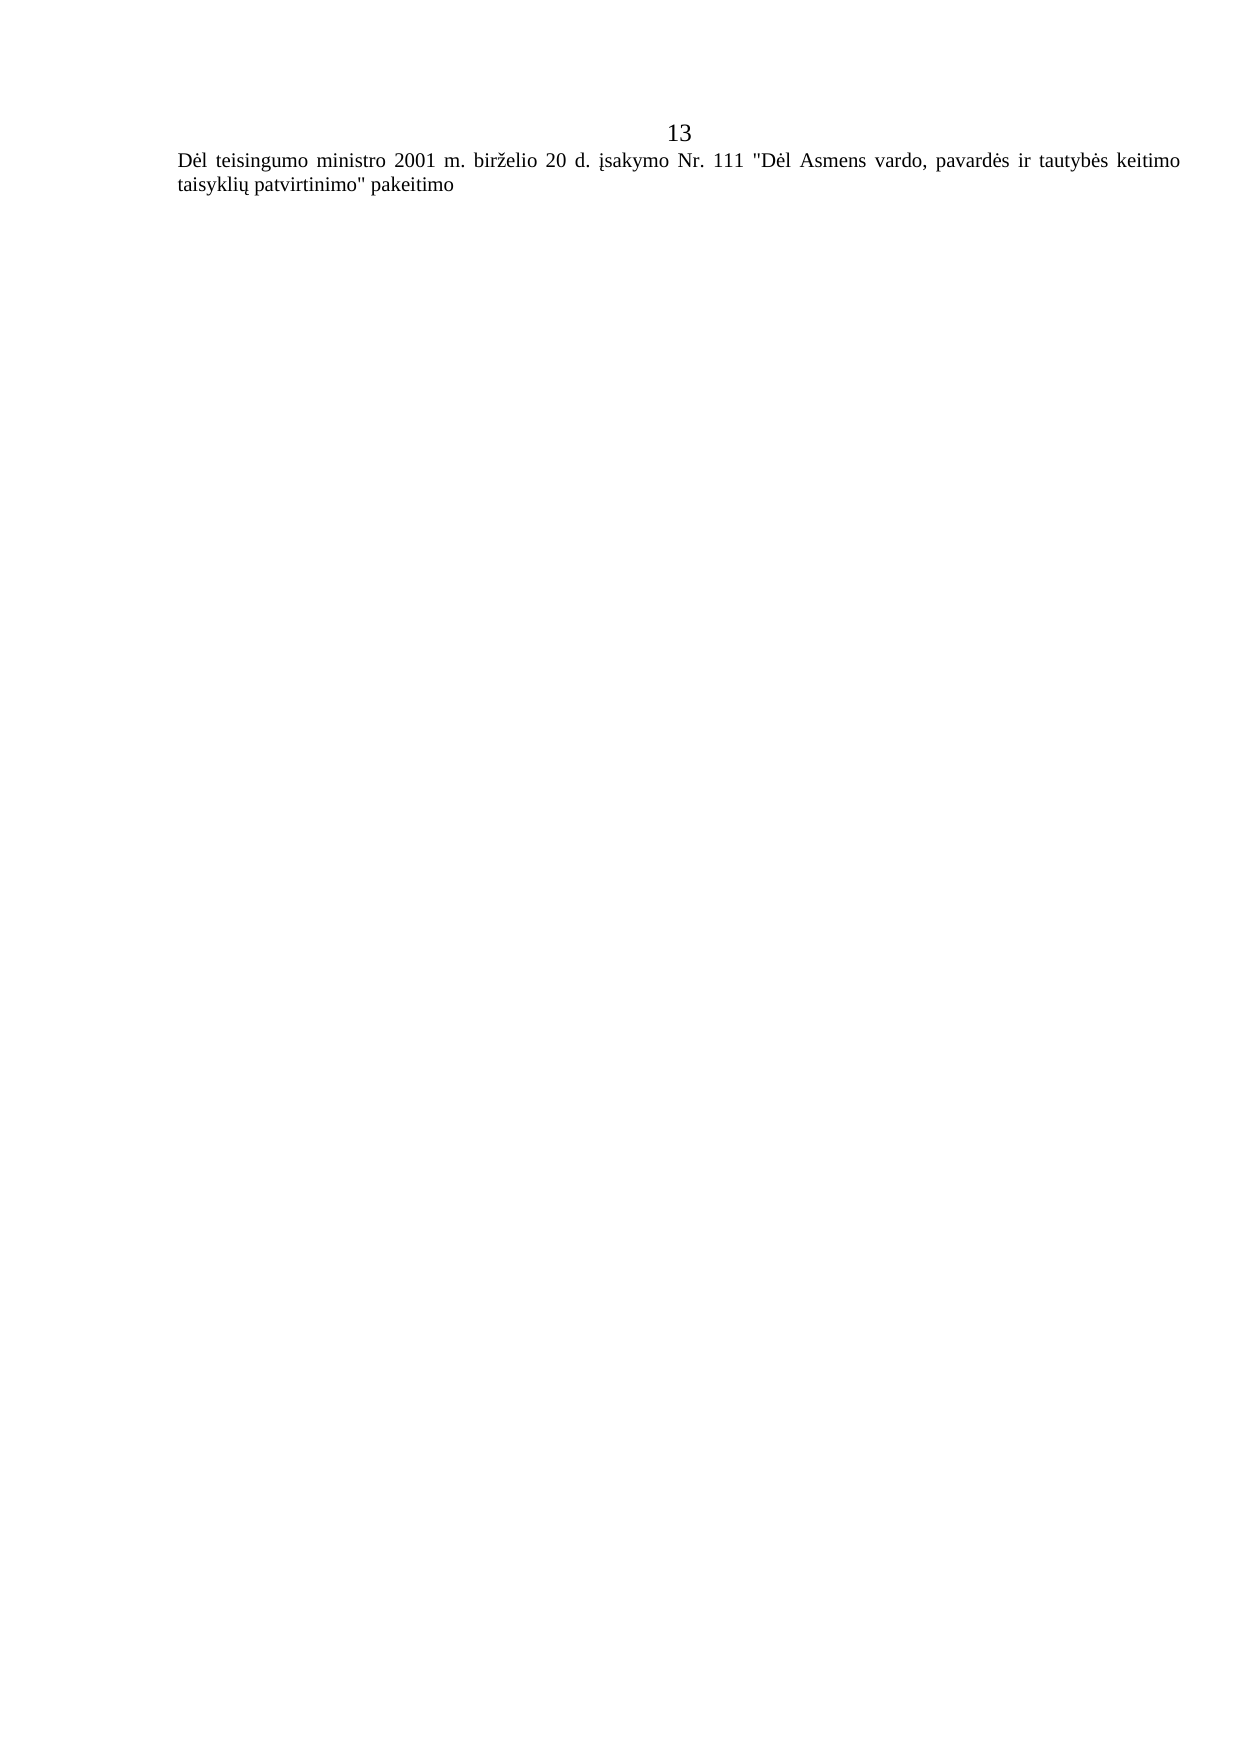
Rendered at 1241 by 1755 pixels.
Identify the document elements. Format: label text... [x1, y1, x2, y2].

text Dėl teisingumo ministro 2001 m. birželio 20 d. įsakymo Nr. 111 "Dėl Asmens vardo, pavardės ir tautybės keitimo taisyklių patvirtinimo" pakeitimo [177, 148, 1181, 196]
